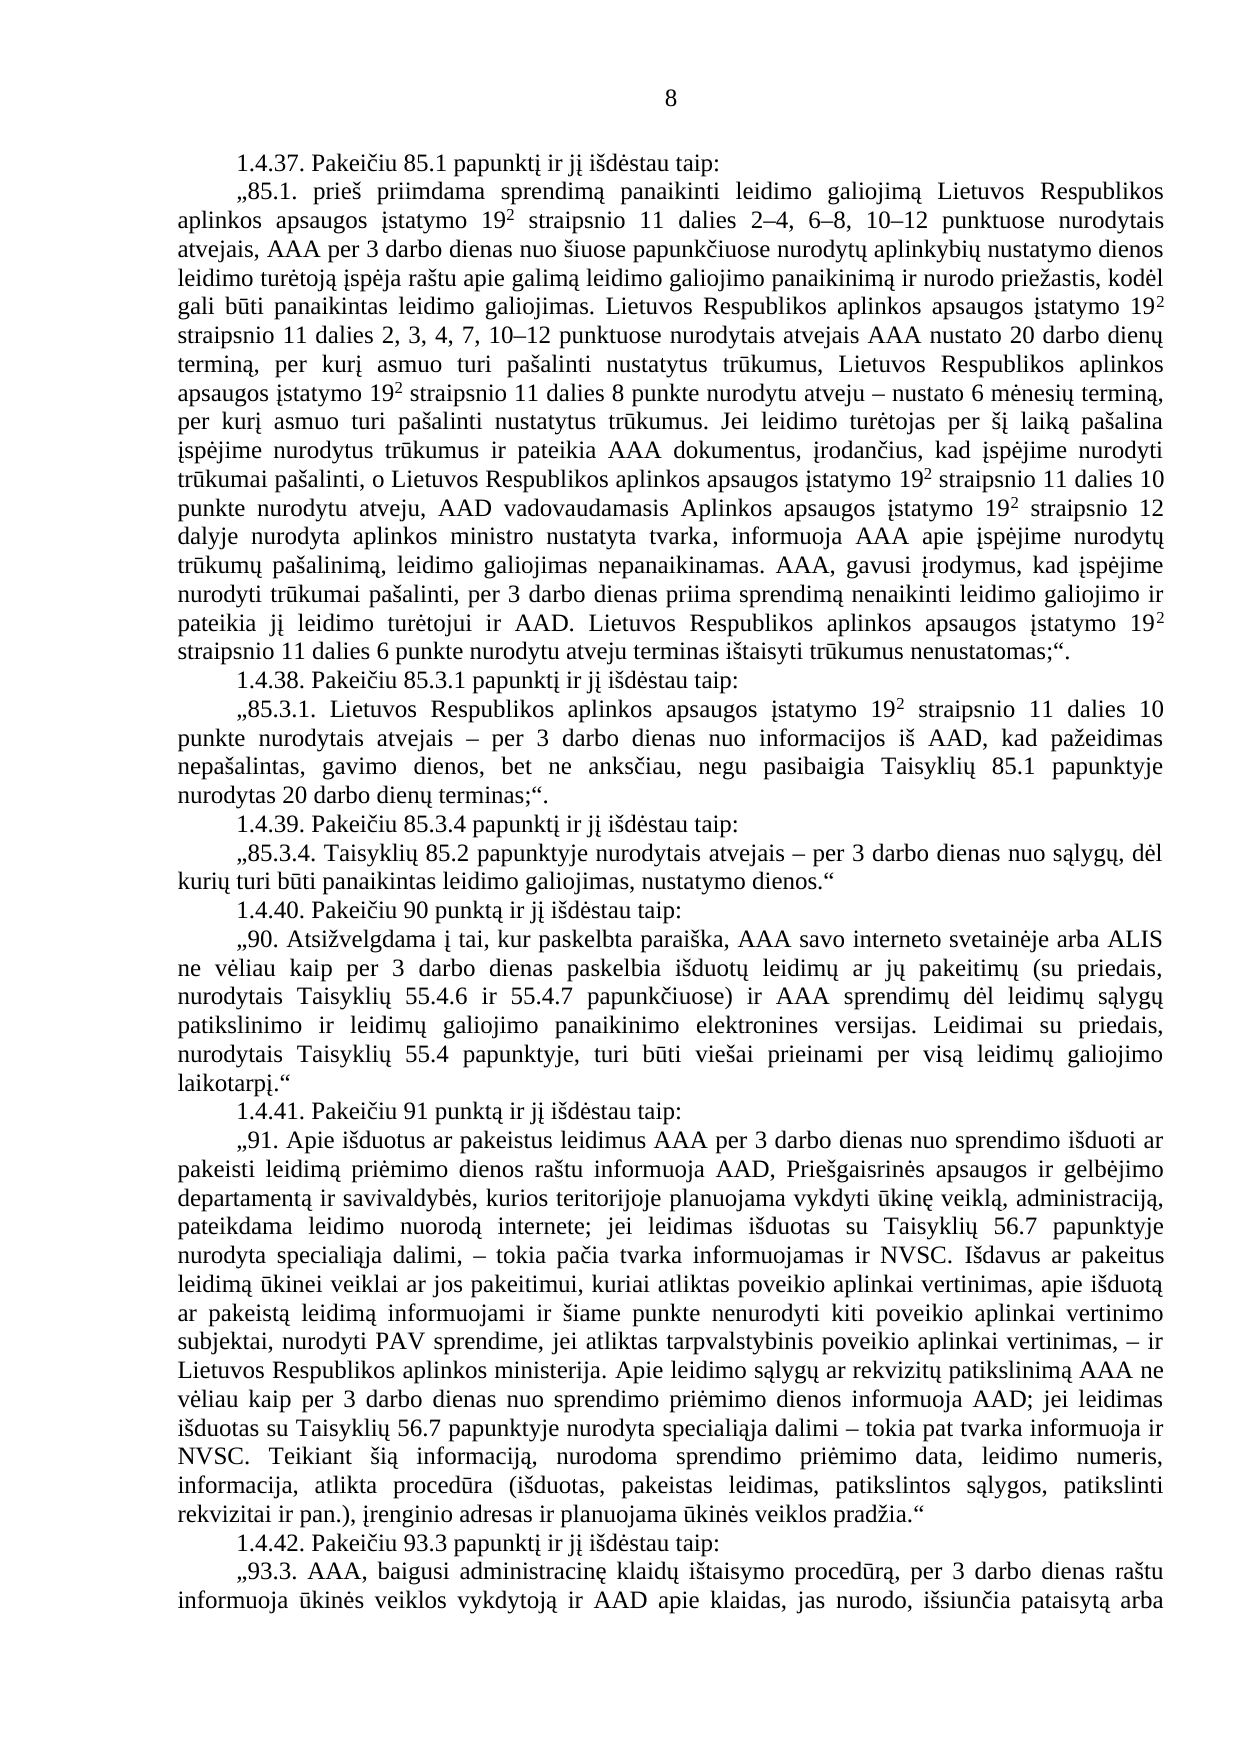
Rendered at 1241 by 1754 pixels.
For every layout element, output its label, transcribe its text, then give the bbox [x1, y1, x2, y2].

text 1.4.38. Pakeičiu 85.3.1 papunktį ir jį išdėstau taip: [177, 665, 1164, 694]
text „91. Apie išduotus ar pakeistus leidimus AAA per 3 darbo dienas nuo sprendimo išduoti ar pakeisti leidimą priėmimo dienos raštu informuoja AAD, Priešgaisrinės apsaugos ir gelbėjimo departamentą ir savivaldybės, kurios teritorijoje planuojama vykdyti ūkinę veiklą, administraciją, pateikdama leidimo nuorodą internete; jei leidimas išduotas su Taisyklių 56.7 papunktyje nurodyta specialiąja dalimi, – tokia pačia tvarka informuojamas ir NVSC. Išdavus ar pakeitus leidimą ūkinei veiklai ar jos pakeitimui, kuriai atliktas poveikio aplinkai vertinimas, apie išduotą ar pakeistą leidimą informuojami ir šiame punkte nenurodyti kiti poveikio aplinkai vertinimo subjektai, nurodyti PAV sprendime, jei atliktas tarpvalstybinis poveikio aplinkai vertinimas, – ir Lietuvos Respublikos aplinkos ministerija. Apie leidimo sąlygų ar rekvizitų patikslinimą AAA ne vėliau kaip per 3 darbo dienas nuo sprendimo priėmimo dienos informuoja AAD; jei leidimas išduotas su Taisyklių 56.7 papunktyje nurodyta specialiąja dalimi – tokia pat tvarka informuoja ir NVSC. Teikiant šią informaciją, nurodoma sprendimo priėmimo data, leidimo numeris, informacija, atlikta procedūra (išduotas, pakeistas leidimas, patikslintos sąlygos, patikslinti rekvizitai ir pan.), įrenginio adresas ir planuojama ūkinės veiklos pradžia.“ [177, 1125, 1164, 1528]
text 1.4.40. Pakeičiu 90 punktą ir jį išdėstau taip: [177, 895, 1164, 924]
text 1.4.37. Pakeičiu 85.1 papunktį ir jį išdėstau taip: [177, 148, 1164, 176]
text „85.3.1. Lietuvos Respublikos aplinkos apsaugos įstatymo 192 straipsnio 11 dalies 10 punkte nurodytais atvejais – per 3 darbo dienas nuo informacijos iš AAD, kad pažeidimas nepašalintas, gavimo dienos, bet ne anksčiau, negu pasibaigia Taisyklių 85.1 papunktyje nurodytas 20 darbo dienų terminas;“. [177, 694, 1164, 809]
text „90. Atsižvelgdama į tai, kur paskelbta paraiška, AAA savo interneto svetainėje arba ALIS ne vėliau kaip per 3 darbo dienas paskelbia išduotų leidimų ar jų pakeitimų (su priedais, nurodytais Taisyklių 55.4.6 ir 55.4.7 papunkčiuose) ir AAA sprendimų dėl leidimų sąlygų patikslinimo ir leidimų galiojimo panaikinimo elektronines versijas. Leidimai su priedais, nurodytais Taisyklių 55.4 papunktyje, turi būti viešai prieinami per visą leidimų galiojimo laikotarpį.“ [177, 924, 1164, 1096]
text 1.4.39. Pakeičiu 85.3.4 papunktį ir jį išdėstau taip: [177, 809, 1164, 838]
text „85.1. prieš priimdama sprendimą panaikinti leidimo galiojimą Lietuvos Respublikos aplinkos apsaugos įstatymo 192 straipsnio 11 dalies 2–4, 6–8, 10–12 punktuose nurodytais atvejais, AAA per 3 darbo dienas nuo šiuose papunkčiuose nurodytų aplinkybių nustatymo dienos leidimo turėtoją įspėja raštu apie galimą leidimo galiojimo panaikinimą ir nurodo priežastis, kodėl gali būti panaikintas leidimo galiojimas. Lietuvos Respublikos aplinkos apsaugos įstatymo 192 straipsnio 11 dalies 2, 3, 4, 7, 10–12 punktuose nurodytais atvejais AAA nustato 20 darbo dienų terminą, per kurį asmuo turi pašalinti nustatytus trūkumus, Lietuvos Respublikos aplinkos apsaugos įstatymo 192 straipsnio 11 dalies 8 punkte nurodytu atveju – nustato 6 mėnesių terminą, per kurį asmuo turi pašalinti nustatytus trūkumus. Jei leidimo turėtojas per šį laiką pašalina įspėjime nurodytus trūkumus ir pateikia AAA dokumentus, įrodančius, kad įspėjime nurodyti trūkumai pašalinti, o Lietuvos Respublikos aplinkos apsaugos įstatymo 192 straipsnio 11 dalies 10 punkte nurodytu atveju, AAD vadovaudamasis Aplinkos apsaugos įstatymo 192 straipsnio 12 dalyje nurodyta aplinkos ministro nustatyta tvarka, informuoja AAA apie įspėjime nurodytų trūkumų pašalinimą, leidimo galiojimas nepanaikinamas. AAA, gavusi įrodymus, kad įspėjime nurodyti trūkumai pašalinti, per 3 darbo dienas priima sprendimą nenaikinti leidimo galiojimo ir pateikia jį leidimo turėtojui ir AAD. Lietuvos Respublikos aplinkos apsaugos įstatymo 192 straipsnio 11 dalies 6 punkte nurodytu atveju terminas ištaisyti trūkumus nenustatomas;“. [177, 176, 1164, 665]
text „85.3.4. Taisyklių 85.2 papunktyje nurodytais atvejais – per 3 darbo dienas nuo sąlygų, dėl kurių turi būti panaikintas leidimo galiojimas, nustatymo dienos.“ [177, 838, 1164, 895]
text 1.4.42. Pakeičiu 93.3 papunktį ir jį išdėstau taip: [177, 1528, 1164, 1556]
text „93.3. AAA, baigusi administracinę klaidų ištaisymo procedūrą, per 3 darbo dienas raštu informuoja ūkinės veiklos vykdytoją ir AAD apie klaidas, jas nurodo, išsiunčia pataisytą arba [177, 1556, 1164, 1614]
text 1.4.41. Pakeičiu 91 punktą ir jį išdėstau taip: [177, 1096, 1164, 1125]
